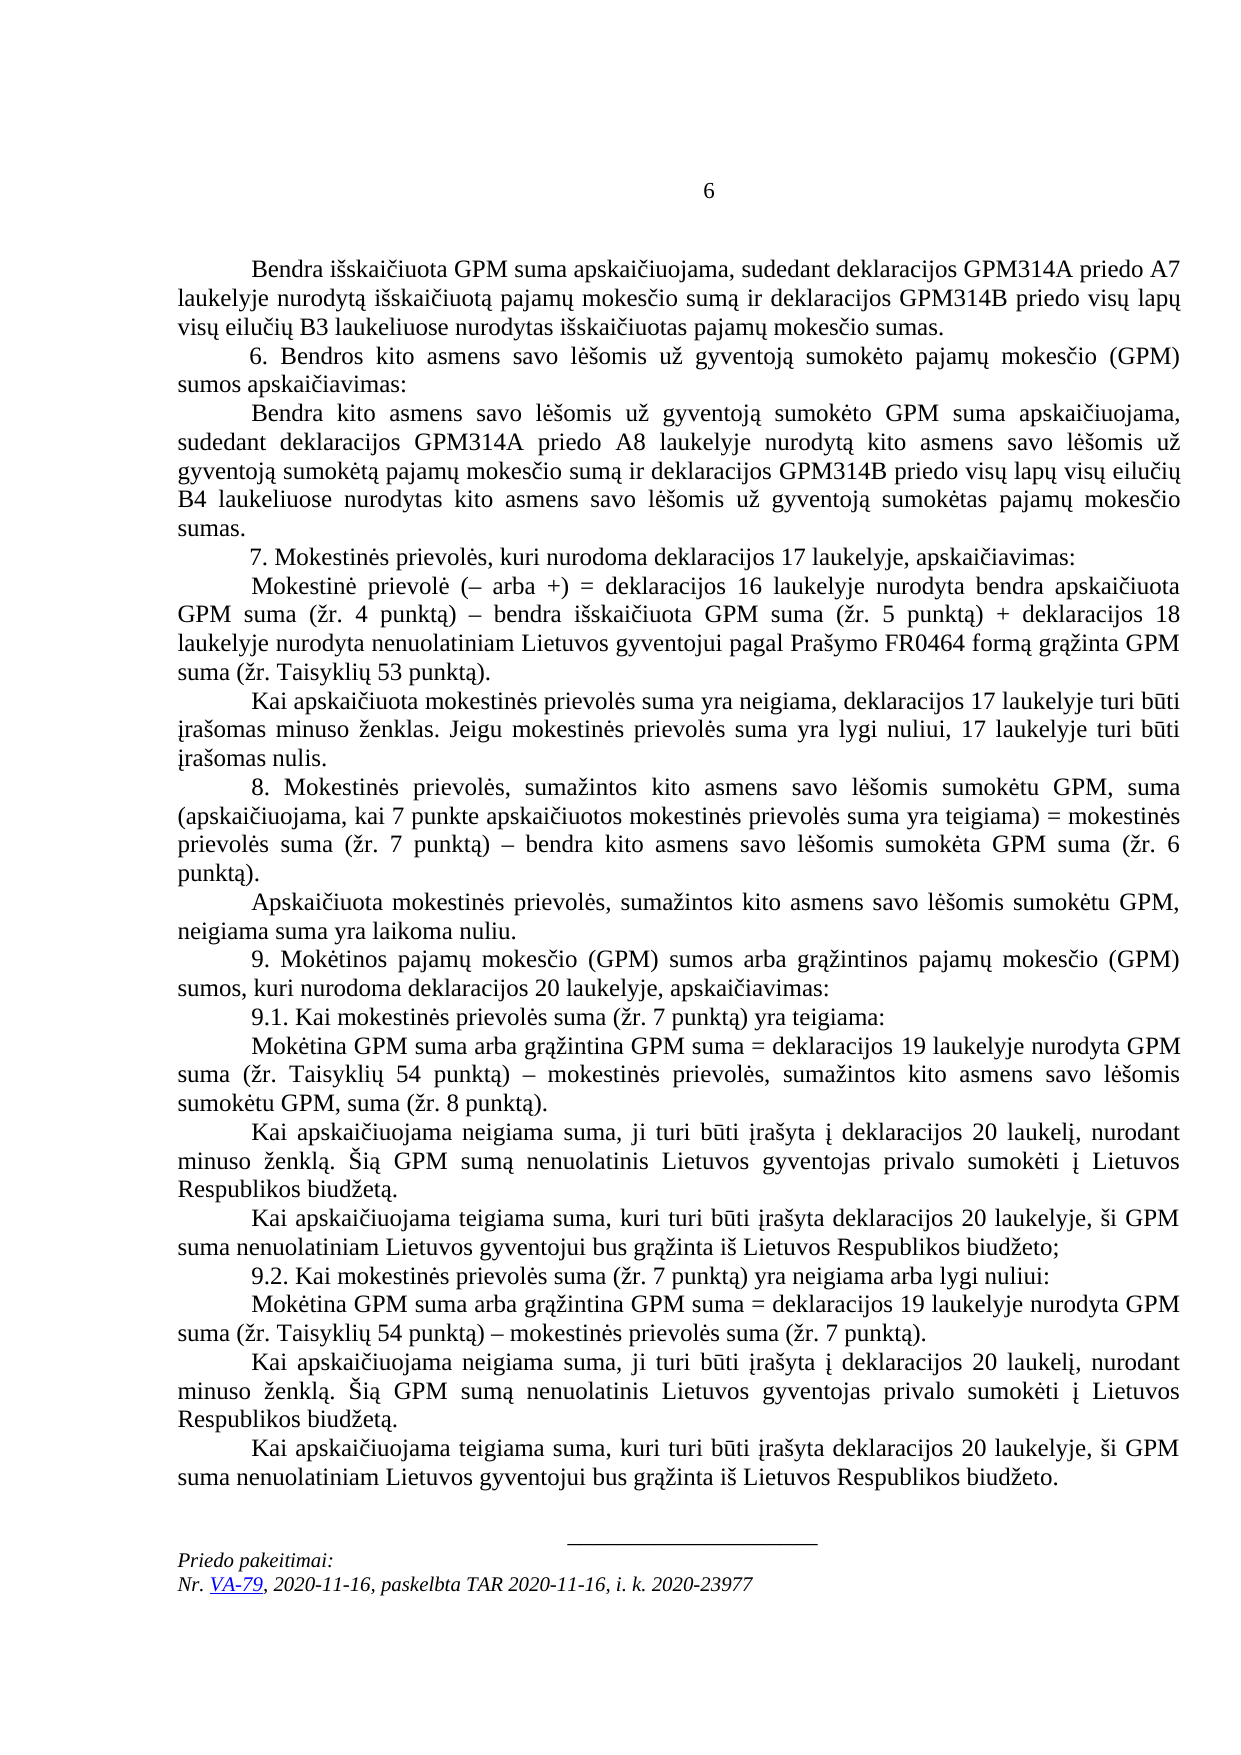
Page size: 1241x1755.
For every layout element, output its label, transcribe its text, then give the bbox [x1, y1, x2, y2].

text Nr. VA-79, 2020-11-16, paskelbta TAR 2020-11-16, i. k. 2020-23977 [177, 1572, 1181, 1596]
text Mokėtina GPM suma arba grąžintina GPM suma = deklaracijos 19 laukelyje nurodyta GPM suma (žr. Taisyklių 54 punktą) – mokestinės prievolės, sumažintos kito asmens savo lėšomis sumokėtu GPM, suma (žr. 8 punktą). [177, 1031, 1181, 1117]
text Kai apskaičiuota mokestinės prievolės suma yra neigiama, deklaracijos 17 laukelyje turi būti įrašomas minuso ženklas. Jeigu mokestinės prievolės suma yra lygi nuliui, 17 laukelyje turi būti įrašomas nulis. [177, 686, 1181, 772]
text Apskaičiuota mokestinės prievolės, sumažintos kito asmens savo lėšomis sumokėtu GPM, neigiama suma yra laikoma nuliu. [177, 887, 1181, 944]
text 8. Mokestinės prievolės, sumažintos kito asmens savo lėšomis sumokėtu GPM, suma (apskaičiuojama, kai 7 punkte apskaičiuotos mokestinės prievolės suma yra teigiama) = mokestinės prievolės suma (žr. 7 punktą) – bendra kito asmens savo lėšomis sumokėta GPM suma (žr. 6 punktą). [177, 772, 1181, 887]
text Bendra išskaičiuota GPM suma apskaičiuojama, sudedant deklaracijos GPM314A priedo A7 laukelyje nurodytą išskaičiuotą pajamų mokesčio sumą ir deklaracijos GPM314B priedo visų lapų visų eilučių B3 laukeliuose nurodytas išskaičiuotas pajamų mokesčio sumas. [177, 254, 1181, 341]
text Kai apskaičiuojama neigiama suma, ji turi būti įrašyta į deklaracijos 20 laukelį, nurodant minuso ženklą. Šią GPM sumą nenuolatinis Lietuvos gyventojas privalo sumokėti į Lietuvos Respublikos biudžetą. [177, 1117, 1181, 1203]
text Mokėtina GPM suma arba grąžintina GPM suma = deklaracijos 19 laukelyje nurodyta GPM suma (žr. Taisyklių 54 punktą) – mokestinės prievolės suma (žr. 7 punktą). [177, 1289, 1181, 1347]
text 9.2. Kai mokestinės prievolės suma (žr. 7 punktą) yra neigiama arba lygi nuliui: [177, 1261, 1181, 1289]
text 9. Mokėtinos pajamų mokesčio (GPM) sumos arba grąžintinos pajamų mokesčio (GPM) sumos, kuri nurodoma deklaracijos 20 laukelyje, apskaičiavimas: [177, 944, 1181, 1002]
text Mokestinė prievolė (– arba +) = deklaracijos 16 laukelyje nurodyta bendra apskaičiuota GPM suma (žr. 4 punktą) – bendra išskaičiuota GPM suma (žr. 5 punktą) + deklaracijos 18 laukelyje nurodyta nenuolatiniam Lietuvos gyventojui pagal Prašymo FR0464 formą grąžinta GPM suma (žr. Taisyklių 53 punktą). [177, 571, 1181, 686]
text 7. Mokestinės prievolės, kuri nurodoma deklaracijos 17 laukelyje, apskaičiavimas: [177, 542, 1181, 571]
text 6. Bendros kito asmens savo lėšomis už gyventoją sumokėto pajamų mokesčio (GPM) sumos apskaičiavimas: [177, 341, 1181, 398]
text Kai apskaičiuojama neigiama suma, ji turi būti įrašyta į deklaracijos 20 laukelį, nurodant minuso ženklą. Šią GPM sumą nenuolatinis Lietuvos gyventojas privalo sumokėti į Lietuvos Respublikos biudžetą. [177, 1347, 1181, 1433]
text ____________________ [177, 1519, 1207, 1548]
text Kai apskaičiuojama teigiama suma, kuri turi būti įrašyta deklaracijos 20 laukelyje, ši GPM suma nenuolatiniam Lietuvos gyventojui bus grąžinta iš Lietuvos Respublikos biudžeto. [177, 1433, 1181, 1491]
text Kai apskaičiuojama teigiama suma, kuri turi būti įrašyta deklaracijos 20 laukelyje, ši GPM suma nenuolatiniam Lietuvos gyventojui bus grąžinta iš Lietuvos Respublikos biudžeto; [177, 1203, 1181, 1261]
text Priedo pakeitimai: [177, 1548, 1181, 1572]
text Bendra kito asmens savo lėšomis už gyventoją sumokėto GPM suma apskaičiuojama, sudedant deklaracijos GPM314A priedo A8 laukelyje nurodytą kito asmens savo lėšomis už gyventoją sumokėtą pajamų mokesčio sumą ir deklaracijos GPM314B priedo visų lapų visų eilučių B4 laukeliuose nurodytas kito asmens savo lėšomis už gyventoją sumokėtas pajamų mokesčio sumas. [177, 398, 1181, 542]
text 9.1. Kai mokestinės prievolės suma (žr. 7 punktą) yra teigiama: [177, 1002, 1181, 1031]
